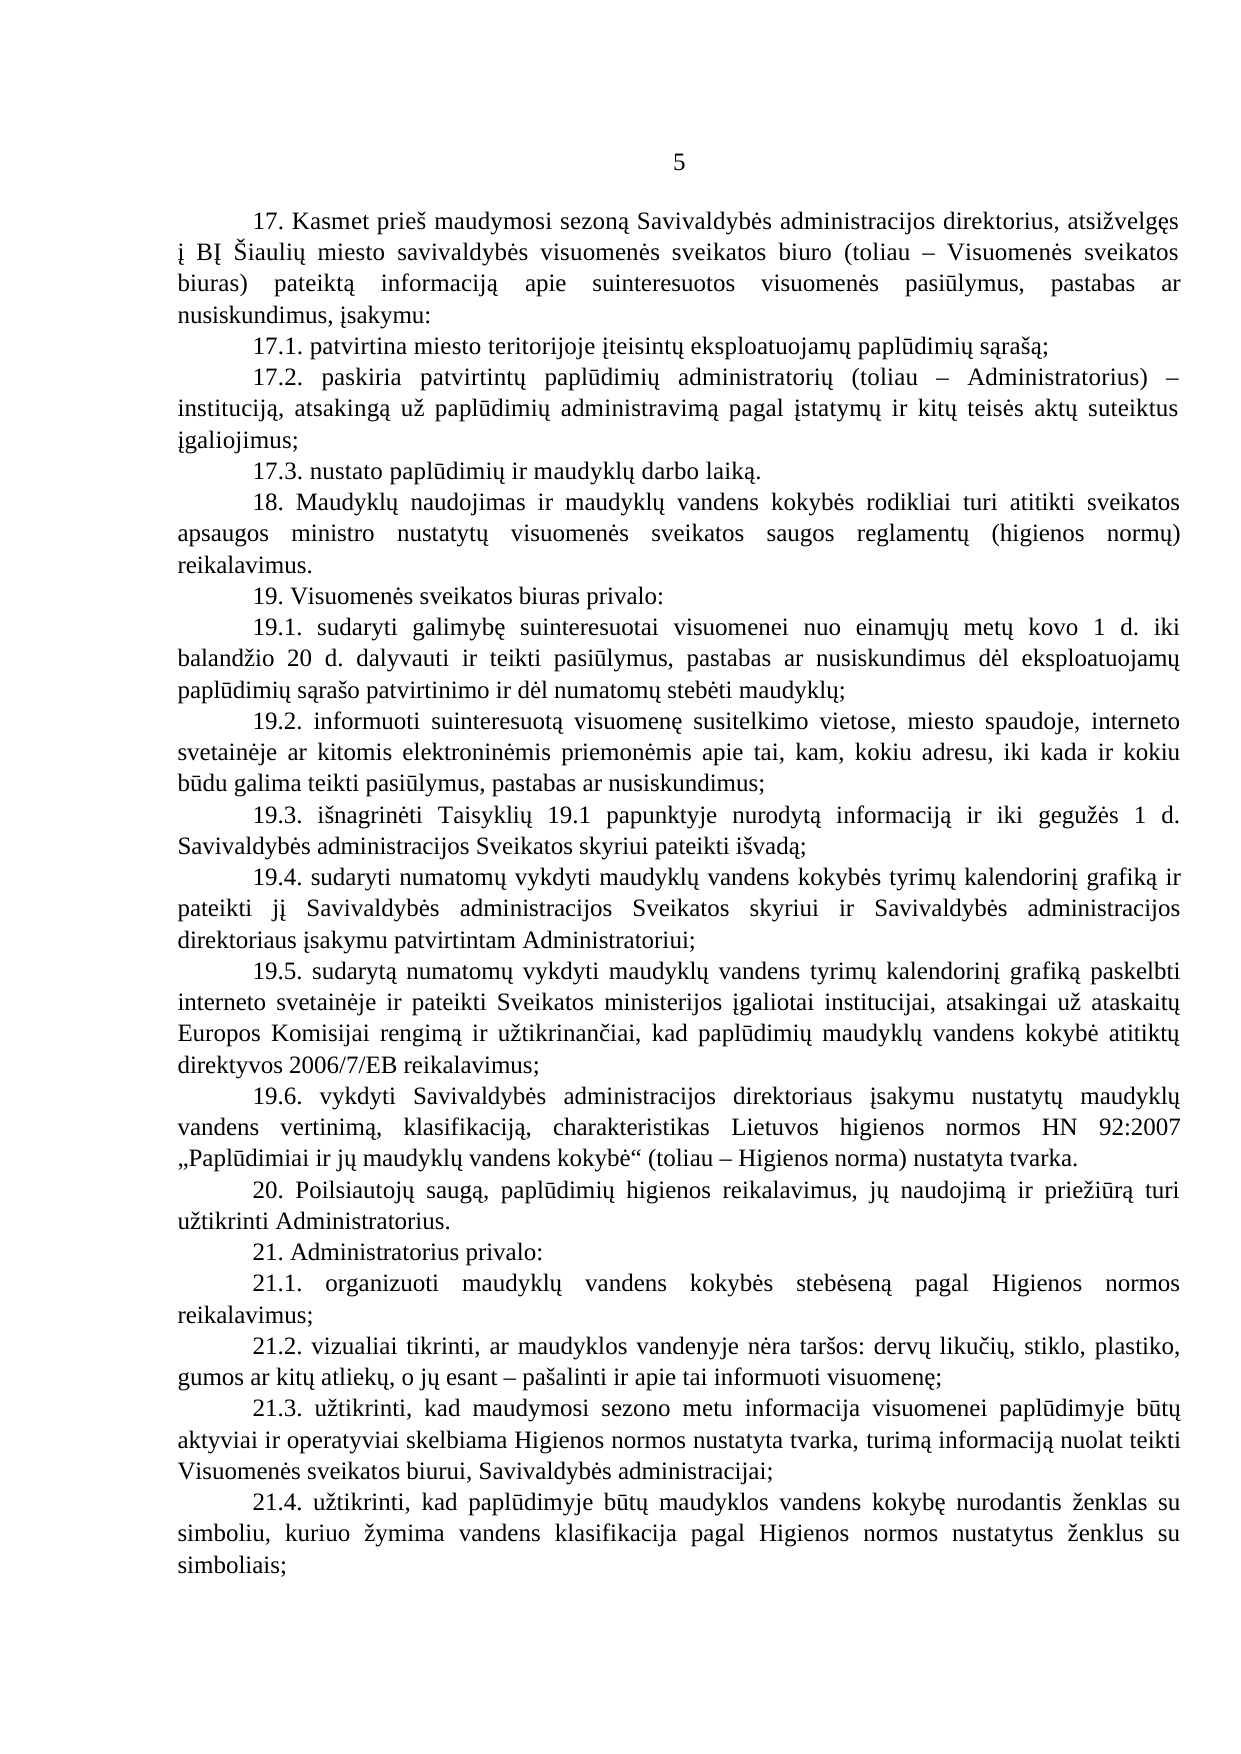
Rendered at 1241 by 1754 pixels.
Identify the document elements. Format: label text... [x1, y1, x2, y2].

text 19.6. vykdyti Savivaldybės administracijos direktoriaus įsakymu nustatytų maudyklų vandens vertinimą, klasifikaciją, charakteristikas Lietuvos higienos normos HN 92:2007 „Paplūdimiai ir jų maudyklų vandens kokybė“ (toliau – Higienos norma) nustatyta tvarka. [177, 1079, 1181, 1173]
text 19.4. sudaryti numatomų vykdyti maudyklų vandens kokybės tyrimų kalendorinį grafiką ir pateikti jį Savivaldybės administracijos Sveikatos skyriui ir Savivaldybės administracijos direktoriaus įsakymu patvirtintam Administratoriui; [177, 861, 1181, 954]
text 17.1. patvirtina miesto teritorijoje įteisintų eksploatuojamų paplūdimių sąrašą; [177, 329, 1181, 361]
text 17.2. paskiria patvirtintų paplūdimių administratorių (toliau – Administratorius) – instituciją, atsakingą už paplūdimių administravimą pagal įstatymų ir kitų teisės aktų suteiktus įgaliojimus; [177, 361, 1181, 454]
text 19.2. informuoti suinteresuotą visuomenę susitelkimo vietose, miesto spaudoje, interneto svetainėje ar kitomis elektroninėmis priemonėmis apie tai, kam, kokiu adresu, iki kada ir kokiu būdu galima teikti pasiūlymus, pastabas ar nusiskundimus; [177, 704, 1181, 798]
text 19. Visuomenės sveikatos biuras privalo: [177, 579, 1181, 611]
text 20. Poilsiautojų saugą, paplūdimių higienos reikalavimus, jų naudojimą ir priežiūrą turi užtikrinti Administratorius. [177, 1173, 1181, 1236]
text 21.3. užtikrinti, kad maudymosi sezono metu informacija visuomenei paplūdimyje būtų aktyviai ir operatyviai skelbiama Higienos normos nustatyta tvarka, turimą informaciją nuolat teikti Visuomenės sveikatos biurui, Savivaldybės administracijai; [177, 1392, 1181, 1486]
text 19.1. sudaryti galimybę suinteresuotai visuomenei nuo einamųjų metų kovo 1 d. iki balandžio 20 d. dalyvauti ir teikti pasiūlymus, pastabas ar nusiskundimus dėl eksploatuojamų paplūdimių sąrašo patvirtinimo ir dėl numatomų stebėti maudyklų; [177, 611, 1181, 704]
text 21.4. užtikrinti, kad paplūdimyje būtų maudyklos vandens kokybę nurodantis ženklas su simboliu, kuriuo žymima vandens klasifikacija pagal Higienos normos nustatytus ženklus su simboliais; [177, 1486, 1181, 1579]
text 17.3. nustato paplūdimių ir maudyklų darbo laiką. [177, 454, 1181, 486]
text 21.1. organizuoti maudyklų vandens kokybės stebėseną pagal Higienos normos reikalavimus; [177, 1267, 1181, 1329]
text 19.3. išnagrinėti Taisyklių 19.1 papunktyje nurodytą informaciją ir iki gegužės 1 d. Savivaldybės administracijos Sveikatos skyriui pateikti išvadą; [177, 798, 1181, 861]
text 21. Administratorius privalo: [177, 1236, 1181, 1267]
text 18. Maudyklų naudojimas ir maudyklų vandens kokybės rodikliai turi atitikti sveikatos apsaugos ministro nustatytų visuomenės sveikatos saugos reglamentų (higienos normų) reikalavimus. [177, 486, 1181, 579]
text 19.5. sudarytą numatomų vykdyti maudyklų vandens tyrimų kalendorinį grafiką paskelbti interneto svetainėje ir pateikti Sveikatos ministerijos įgaliotai institucijai, atsakingai už ataskaitų Europos Komisijai rengimą ir užtikrinančiai, kad paplūdimių maudyklų vandens kokybė atitiktų direktyvos 2006/7/EB reikalavimus; [177, 954, 1181, 1079]
text 21.2. vizualiai tikrinti, ar maudyklos vandenyje nėra taršos: dervų likučių, stiklo, plastiko, gumos ar kitų atliekų, o jų esant – pašalinti ir apie tai informuoti visuomenę; [177, 1329, 1181, 1392]
text 17. Kasmet prieš maudymosi sezoną Savivaldybės administracijos direktorius, atsižvelgęs į BĮ Šiaulių miesto savivaldybės visuomenės sveikatos biuro (toliau – Visuomenės sveikatos biuras) pateiktą informaciją apie suinteresuotos visuomenės pasiūlymus, pastabas ar nusiskundimus, įsakymu: [177, 204, 1181, 329]
